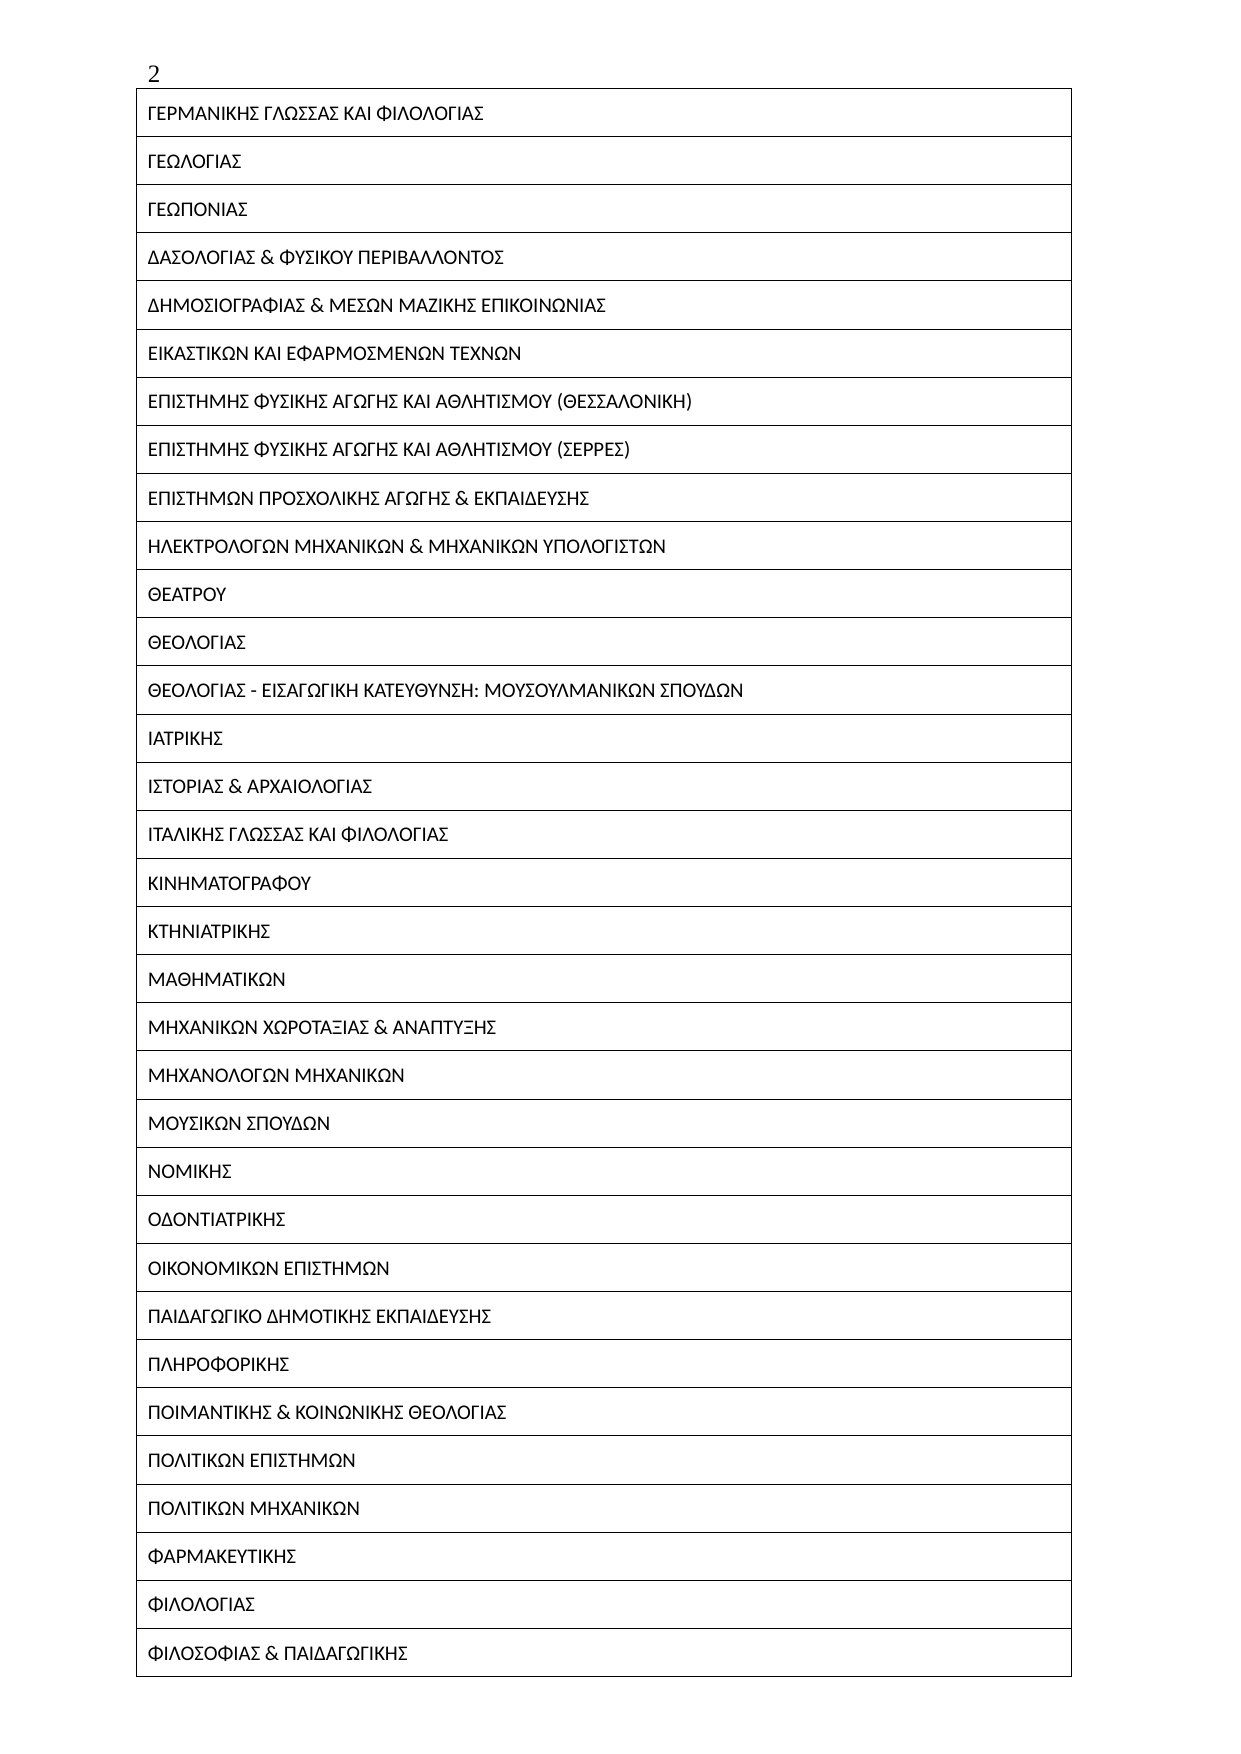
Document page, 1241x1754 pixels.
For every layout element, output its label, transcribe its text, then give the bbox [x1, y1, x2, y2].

table_cell ΜΗΧΑΝΟΛΟΓΩΝ ΜΗΧΑΝΙΚΩΝ [137, 1051, 1071, 1098]
table_cell ΕΠΙΣΤΗΜΗΣ ΦΥΣΙΚΗΣ ΑΓΩΓΗΣ ΚΑΙ ΑΘΛΗΤΙΣΜΟΥ (ΣΕΡΡΕΣ) [137, 426, 1071, 473]
table_cell ΜΟΥΣΙΚΩΝ ΣΠΟΥΔΩΝ [137, 1100, 1071, 1147]
table_cell ΟΔΟΝΤΙΑΤΡΙΚΗΣ [137, 1196, 1071, 1243]
table_cell ΠΑΙΔΑΓΩΓΙΚΟ ΔΗΜΟΤΙΚΗΣ ΕΚΠΑΙΔΕΥΣΗΣ [137, 1292, 1071, 1339]
table_cell ΔΗΜΟΣΙΟΓΡΑΦΙΑΣ & ΜΕΣΩΝ ΜΑΖΙΚΗΣ ΕΠΙΚΟΙΝΩΝΙΑΣ [137, 281, 1071, 328]
table_cell ΘΕΑΤΡΟΥ [137, 570, 1071, 617]
table_cell ΙΤΑΛΙΚΗΣ ΓΛΩΣΣΑΣ ΚΑΙ ΦΙΛΟΛΟΓΙΑΣ [137, 811, 1071, 858]
table_cell ΓΕΩΠΟΝΙΑΣ [137, 185, 1071, 232]
table_cell ΜΗΧΑΝΙΚΩΝ ΧΩΡΟΤΑΞΙΑΣ & ΑΝΑΠΤΥΞΗΣ [137, 1003, 1071, 1050]
table_cell ΦΑΡΜΑΚΕΥΤΙΚΗΣ [137, 1533, 1071, 1580]
table_cell ΠΟΛΙΤΙΚΩΝ ΜΗΧΑΝΙΚΩΝ [137, 1485, 1071, 1532]
table_cell ΚΙΝΗΜΑΤΟΓΡΑΦΟΥ [137, 859, 1071, 906]
table_cell ΓΕΩΛΟΓΙΑΣ [137, 137, 1071, 184]
table_cell ΗΛΕΚΤΡΟΛΟΓΩΝ ΜΗΧΑΝΙΚΩΝ & ΜΗΧΑΝΙΚΩΝ ΥΠΟΛΟΓΙΣΤΩΝ [137, 522, 1071, 569]
table_cell ΟΙΚΟΝΟΜΙΚΩΝ ΕΠΙΣΤΗΜΩΝ [137, 1244, 1071, 1291]
table_cell ΘΕΟΛΟΓΙΑΣ - ΕΙΣΑΓΩΓΙΚΗ ΚΑΤΕΥΘΥΝΣΗ: ΜΟΥΣΟΥΛΜΑΝΙΚΩΝ ΣΠΟΥΔΩΝ [137, 666, 1071, 713]
table_cell ΘΕΟΛΟΓΙΑΣ [137, 618, 1071, 665]
table_cell ΕΠΙΣΤΗΜΗΣ ΦΥΣΙΚΗΣ ΑΓΩΓΗΣ ΚΑΙ ΑΘΛΗΤΙΣΜΟΥ (ΘΕΣΣΑΛΟΝΙΚΗ) [137, 378, 1071, 425]
table_cell ΕΙΚΑΣΤΙΚΩΝ ΚΑΙ ΕΦΑΡΜΟΣΜΕΝΩΝ ΤΕΧΝΩΝ [137, 330, 1071, 377]
table_cell ΠΟΙΜΑΝΤΙΚΗΣ & ΚΟΙΝΩΝΙΚΗΣ ΘΕΟΛΟΓΙΑΣ [137, 1388, 1071, 1435]
table_cell ΔΑΣΟΛΟΓΙΑΣ & ΦΥΣΙΚΟΥ ΠΕΡΙΒΑΛΛΟΝΤΟΣ [137, 233, 1071, 280]
table_cell ΚΤΗΝΙΑΤΡΙΚΗΣ [137, 907, 1071, 954]
table_cell ΙΑΤΡΙΚΗΣ [137, 715, 1071, 762]
table_cell ΝΟΜΙΚΗΣ [137, 1148, 1071, 1195]
table_cell ΓΕΡΜΑΝΙΚΗΣ ΓΛΩΣΣΑΣ ΚΑΙ ΦΙΛΟΛΟΓΙΑΣ [137, 89, 1071, 136]
table_cell ΜΑΘΗΜΑΤΙΚΩΝ [137, 955, 1071, 1002]
table_cell ΙΣΤΟΡΙΑΣ & ΑΡΧΑΙΟΛΟΓΙΑΣ [137, 763, 1071, 810]
table_cell ΦΙΛΟΣΟΦΙΑΣ & ΠΑΙΔΑΓΩΓΙΚΗΣ [137, 1629, 1071, 1676]
table_cell ΕΠΙΣΤΗΜΩΝ ΠΡΟΣΧΟΛΙΚΗΣ ΑΓΩΓΗΣ & ΕΚΠΑΙΔΕΥΣΗΣ [137, 474, 1071, 521]
table_cell ΠΛΗΡΟΦΟΡΙΚΗΣ [137, 1340, 1071, 1387]
table_cell ΦΙΛΟΛΟΓΙΑΣ [137, 1581, 1071, 1628]
table_cell ΠΟΛΙΤΙΚΩΝ ΕΠΙΣΤΗΜΩΝ [137, 1436, 1071, 1483]
